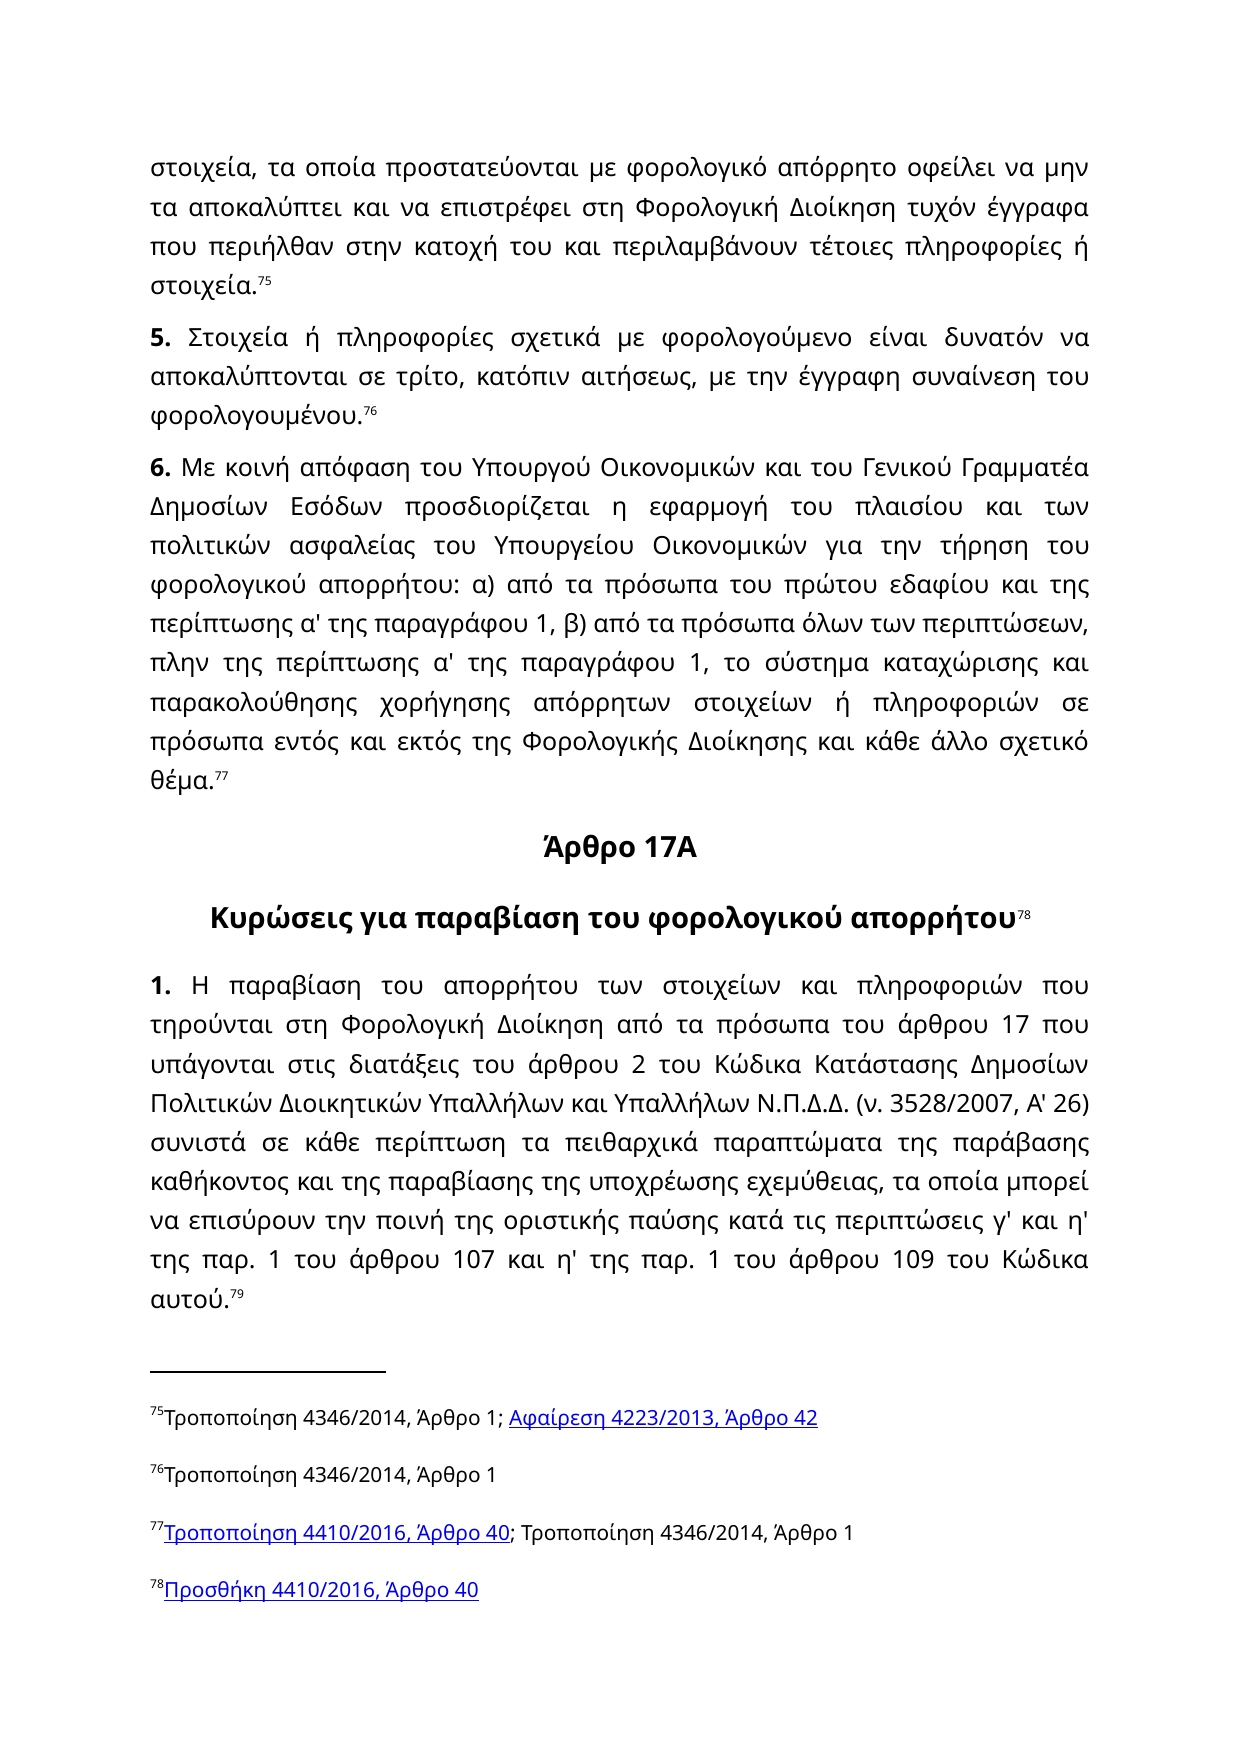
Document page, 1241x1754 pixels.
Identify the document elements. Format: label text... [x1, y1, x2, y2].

text Τροποποίηση 4410/2016, Άρθρο 40; Τροποποίηση 4346/2014, Άρθρο 1 [150, 1518, 1090, 1546]
text στοιχεία, τα οποία προστατεύονται με φορολογικό απόρρητο οφείλει να μην τα αποκαλύπτει και να επιστρέφει στη Φορολογική Διοίκηση τυχόν έγγραφα που περιήλθαν στην κατοχή του και περιλαμβάνουν τέτοιες πληροφορίες ή στοιχεία. [150, 150, 1090, 302]
text 1. Η παραβίαση του απορρήτου των στοιχείων και πληροφοριών που τηρούνται στη Φορολογική Διοίκηση από τα πρόσωπα του άρθρου 17 που υπάγονται στις διατάξεις του άρθρου 2 του Κώδικα Κατάστασης Δημοσίων Πολιτικών Διοικητικών Υπαλλήλων και Υπαλλήλων Ν.Π.Δ.Δ. (ν. 3528/2007, Α' 26) συνιστά σε κάθε περίπτωση τα πειθαρχικά παραπτώματα της παράβασης καθήκοντος και της παραβίασης της υποχρέωσης εχεμύθειας, τα οποία μπορεί να επισύρουν την ποινή της οριστικής παύσης κατά τις περιπτώσεις γ' και η' της παρ. 1 του άρθρου 107 και η' της παρ. 1 του άρθρου 109 του Κώδικα αυτού. [150, 968, 1090, 1315]
text Τροποποίηση 4346/2014, Άρθρο 1 [150, 1460, 1090, 1489]
subtitle Άρθρο 17Α [150, 827, 1090, 866]
text 5. Στοιχεία ή πληροφορίες σχετικά με φορολογούμενο είναι δυνατόν να αποκαλύπτονται σε τρίτο, κατόπιν αιτήσεως, με την έγγραφη συναίνεση του φορολογουμένου. [150, 319, 1090, 432]
text Τροποποίηση 4346/2014, Άρθρο 1; Αφαίρεση 4223/2013, Άρθρο 42 [150, 1403, 1090, 1431]
text Προσθήκη 4410/2016, Άρθρο 40 [150, 1576, 1090, 1604]
text 6. Με κοινή απόφαση του Υπουργού Οικονομικών και του Γενικού Γραμματέα Δημοσίων Εσόδων προσδιορίζεται η εφαρμογή του πλαισίου και των πολιτικών ασφαλείας του Υπουργείου Οικονομικών για την τήρηση του φορολογικού απορρήτου: α) από τα πρόσωπα του πρώτου εδαφίου και της περίπτωσης α' της παραγράφου 1, β) από τα πρόσωπα όλων των περιπτώσεων, πλην της περίπτωσης α' της παραγράφου 1, το σύστημα καταχώρισης και παρακολούθησης χορήγησης απόρρητων στοιχείων ή πληροφοριών σε πρόσωπα εντός και εκτός της Φορολογικής Διοίκησης και κάθε άλλο σχετικό θέμα. [150, 449, 1090, 797]
subtitle Κυρώσεις για παραβίαση του φορολογικού απορρήτου [150, 897, 1090, 937]
